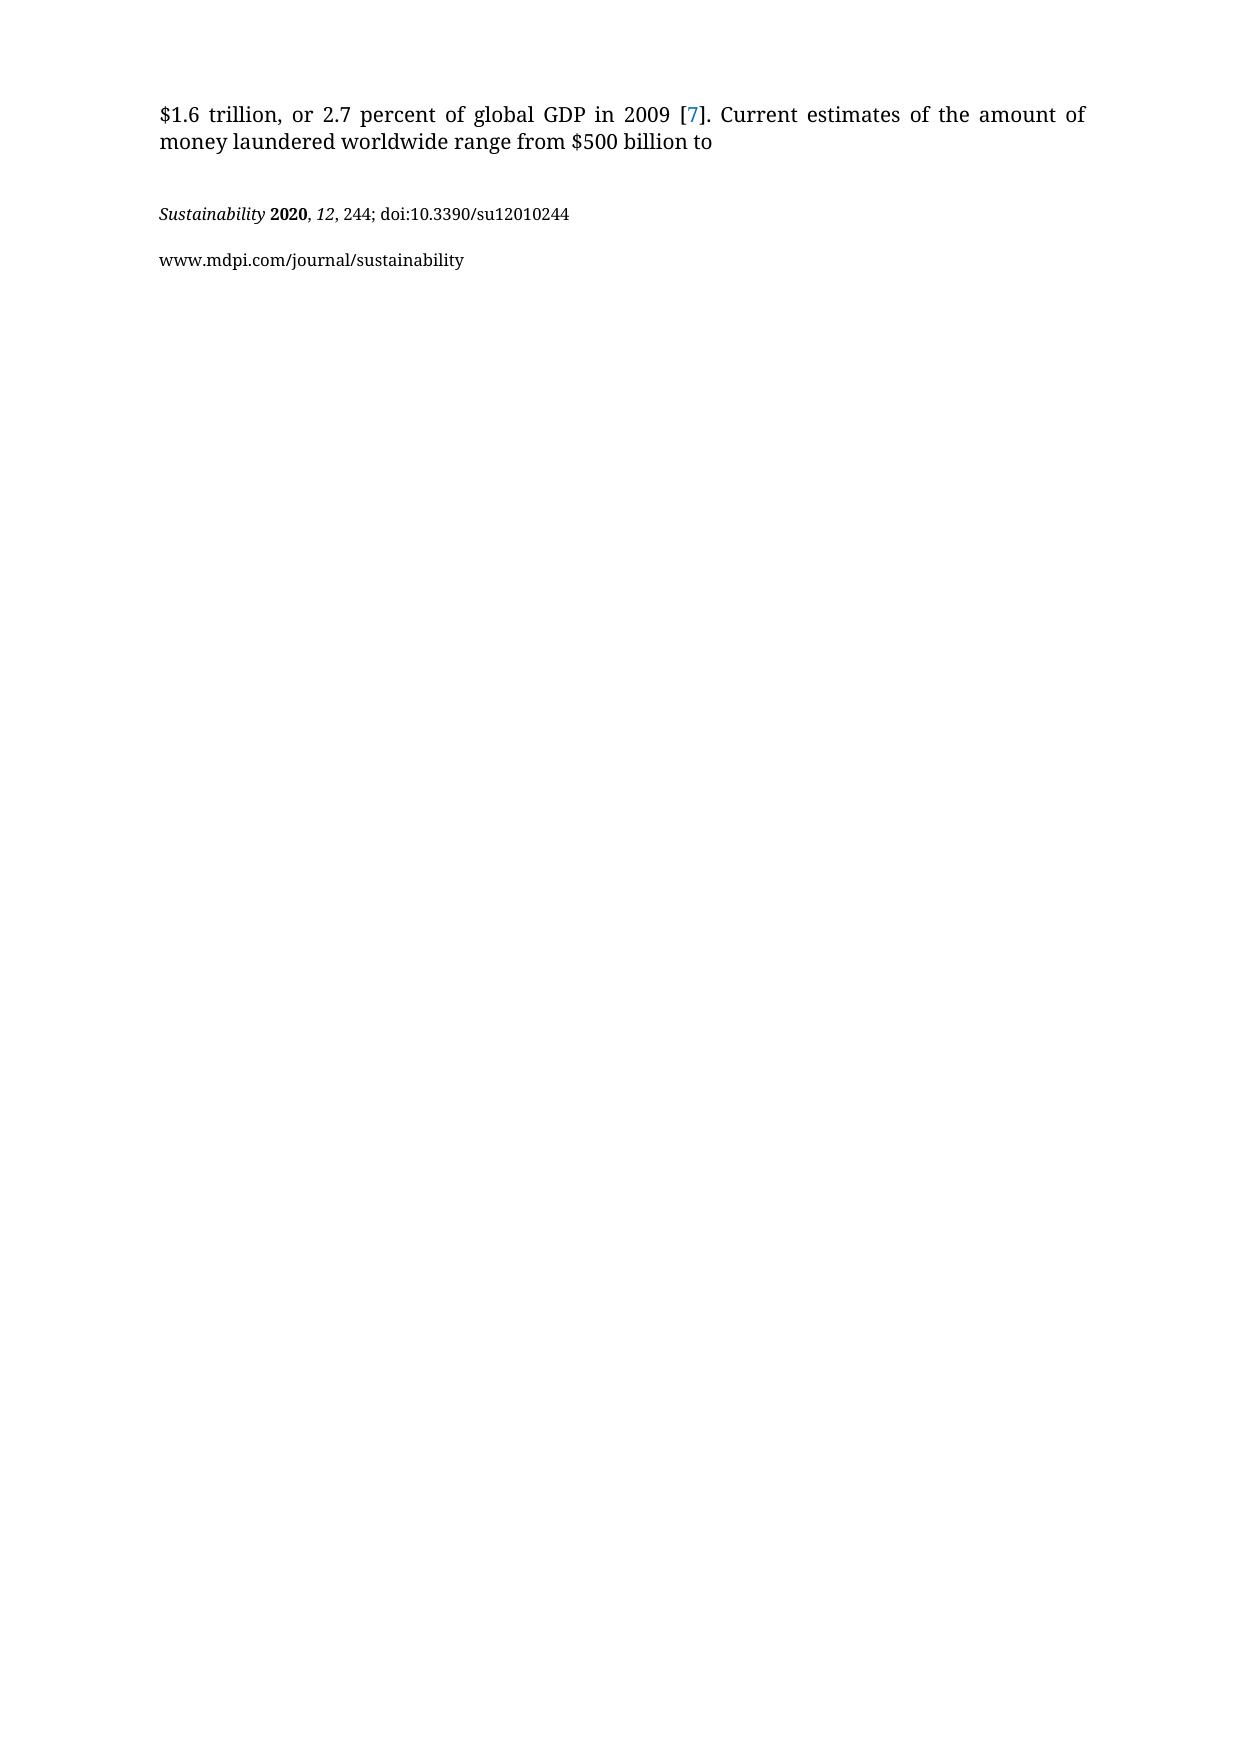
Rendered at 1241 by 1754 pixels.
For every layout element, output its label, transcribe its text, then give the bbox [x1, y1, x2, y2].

text $1.6 trillion, or 2.7 percent of global GDP in 2009 [7]. Current estimates of the amount of money laundered worldwide range from $500 billion to [159, 100, 1085, 156]
text Sustainability 2020, 12, 244; doi:10.3390/su12010244 www.mdpi.com/journal/sustainability [159, 203, 1096, 271]
